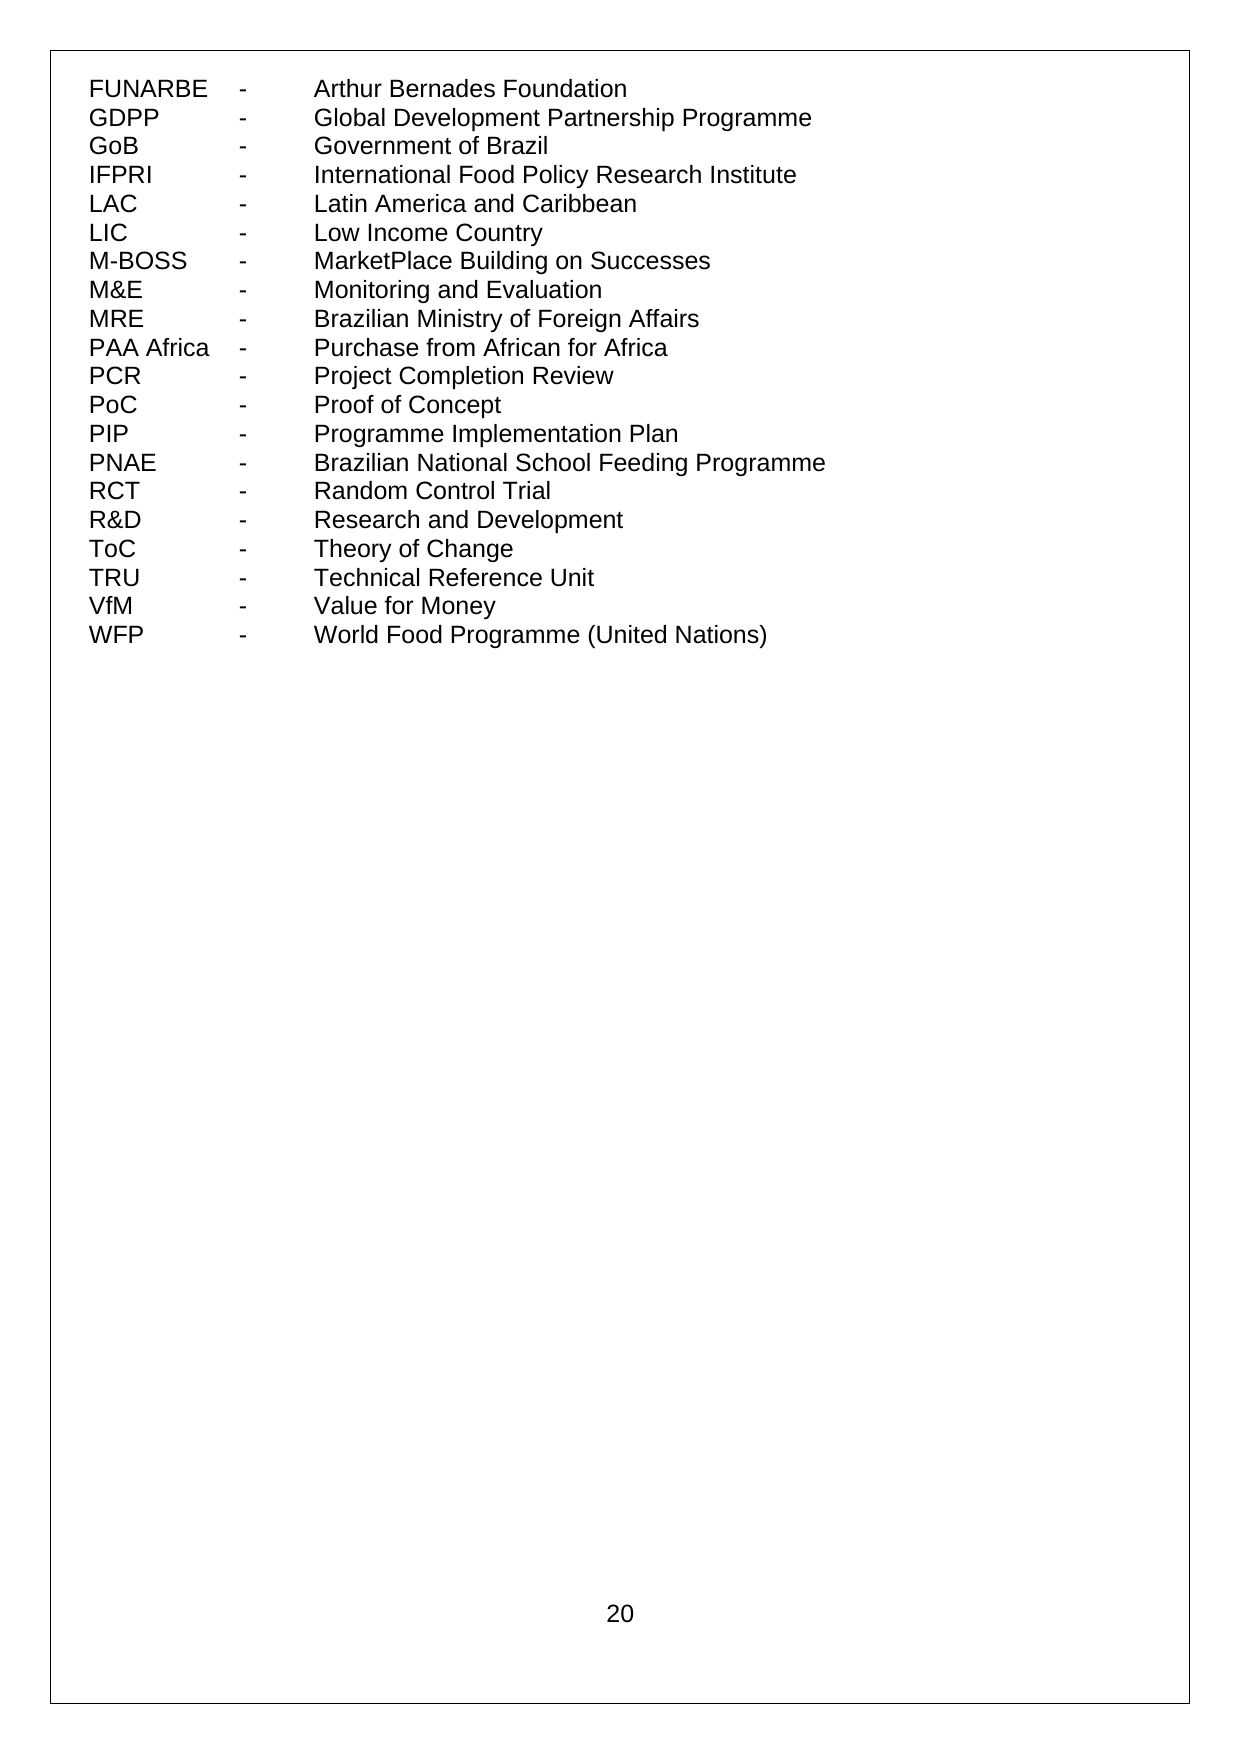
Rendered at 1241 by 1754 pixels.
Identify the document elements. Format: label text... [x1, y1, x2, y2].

text GDPP - Global Development Partnership Programme [89, 103, 1152, 131]
text LIC - Low Income Country [89, 218, 1152, 246]
text FUNARBE - Arthur Bernades Foundation [89, 74, 1152, 103]
text IFPRI - International Food Policy Research Institute [89, 160, 1152, 189]
text PoC - Proof of Concept [89, 390, 1152, 419]
text MRE - Brazilian Ministry of Foreign Affairs [89, 304, 1152, 333]
text LAC - Latin America and Caribbean [89, 189, 1152, 218]
text VfM - Value for Money [89, 591, 1152, 620]
text GoB - Government of Brazil [89, 131, 1152, 160]
text PNAE - Brazilian National School Feeding Programme [89, 448, 1152, 476]
text PCR - Project Completion Review [89, 361, 1152, 390]
text M&E - Monitoring and Evaluation [89, 275, 1152, 304]
text M-BOSS - MarketPlace Building on Successes [89, 246, 1152, 275]
text RCT - Random Control Trial [89, 476, 1152, 505]
text WFP - World Food Programme (United Nations) [89, 620, 1152, 649]
text PIP - Programme Implementation Plan [89, 419, 1152, 448]
text TRU - Technical Reference Unit [89, 563, 1152, 591]
text R&D - Research and Development [89, 505, 1152, 534]
text ToC - Theory of Change [89, 534, 1152, 563]
text PAA Africa - Purchase from African for Africa [89, 333, 1152, 361]
